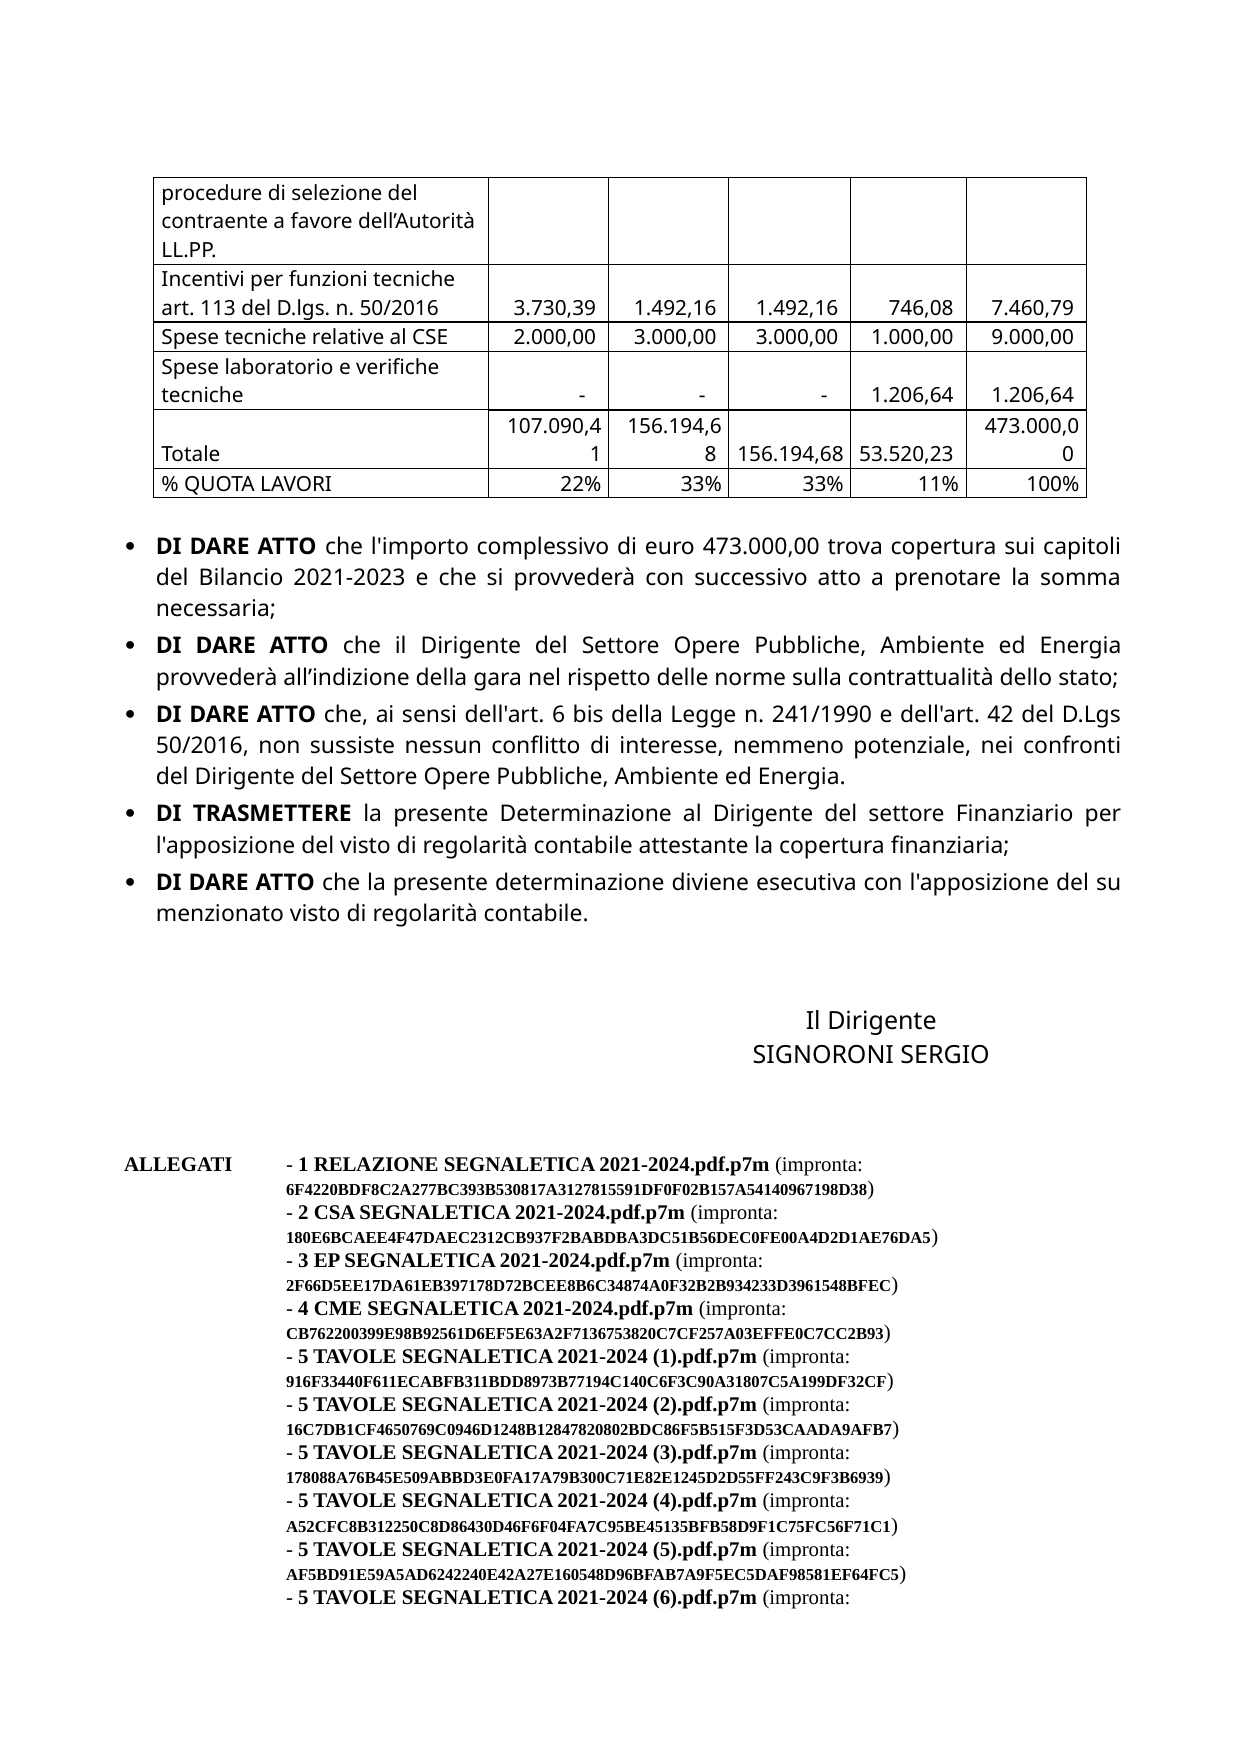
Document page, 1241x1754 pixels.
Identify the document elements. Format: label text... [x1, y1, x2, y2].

list DI TRASMETTERE la presente Determinazione al Dirigente del settore Finanziario per l'apposizione del visto di regolarità contabile attestante la copertura finanziaria; [126, 797, 1122, 860]
table_cell 9.000,00 [967, 323, 1086, 351]
table_header - 1 RELAZIONE SEGNALETICA 2021-2024.pdf.p7m (impronta: 6F4220BDF8C2A277BC393B530817A3127815591DF0F02B157A54140967198D38) - 2 CSA SEGNALETICA 2021-2024.pdf.p7m (impronta: 180E6BCAEE4F47DAEC2312CB937F2BABDBA3DC51B56DEC0FE00A4D2D1AE76DA5) - 3 EP SEGNALETICA 2021-2024.pdf.p7m (impronta: 2F66D5EE17DA61EB397178D72BCEE8B6C34874A0F32B2B934233D3961548BFEC) - 4 CME SEGNALETICA 2021-2024.pdf.p7m (impronta: CB762200399E98B92561D6EF5E63A2F7136753820C7CF257A03EFFE0C7CC2B93) - 5 TAVOLE SEGNALETICA 2021-2024 (1).pdf.p7m (impronta: 916F33440F611ECABFB311BDD8973B77194C140C6F3C90A31807C5A199DF32CF) - 5 TAVOLE SEGNALETICA 2021-2024 (2).pdf.p7m (impronta: 16C7DB1CF4650769C0946D1248B12847820802BDC86F5B515F3D53CAADA9AFB7) - 5 TAVOLE SEGNALETICA 2021-2024 (3).pdf.p7m (impronta: 178088A76B45E509ABBD3E0FA17A79B300C71E82E1245D2D55FF243C9F3B6939) - 5 TAVOLE SEGNALETICA 2021-2024 (4).pdf.p7m (impronta: A52CFC8B312250C8D86430D46F6F04FA7C95BE45135BFB58D9F1C75FC56F71C1) - 5 TAVOLE SEGNALETICA 2021-2024 (5).pdf.p7m (impronta: AF5BD91E59A5AD6242240E42A27E160548D96BFAB7A9F5EC5DAF98581EF64FC5) - 5 TAVOLE SEGNALETICA 2021-2024 (6).pdf.p7m (impronta: [280, 1146, 1122, 1614]
table_cell 3.730,39 [489, 265, 608, 321]
table_cell 11% [851, 469, 966, 497]
table_cell - [609, 352, 728, 409]
table_cell 33% [609, 469, 728, 497]
table_cell - [729, 178, 850, 263]
list DI DARE ATTO che, ai sensi dell'art. 6 bis della Legge n. 241/1990 e dell'art. 42 del D.Lgs 50/2016, non sussiste nessun conflitto di interesse, nemmeno potenziale, nei confronti del Dirigente del Settore Opere Pubbliche, Ambiente ed Energia. [126, 698, 1122, 791]
table_cell 100% [967, 469, 1086, 497]
table_cell 33% [729, 469, 850, 497]
table_cell 156.194,68 [609, 411, 728, 468]
table_cell 1.206,64 [967, 352, 1086, 409]
table_cell 1.492,16 [729, 265, 850, 321]
list DI DARE ATTO che il Dirigente del Settore Opere Pubbliche, Ambiente ed Energia provvederà all’indizione della gara nel rispetto delle norme sulla contrattualità dello stato; [126, 629, 1122, 692]
table_cell - [851, 178, 966, 263]
list DI DARE ATTO che la presente determinazione diviene esecutiva con l'apposizione del su menzionato visto di regolarità contabile. [126, 866, 1122, 928]
table_cell 1.492,16 [609, 265, 728, 321]
list DI DARE ATTO che l'importo complessivo di euro 473.000,00 trova copertura sui capitoli del Bilancio 2021-2023 e che si provvederà con successivo atto a prenotare la somma necessaria; [126, 529, 1122, 623]
table_cell [489, 178, 608, 263]
table_cell 1.000,00 [851, 323, 966, 351]
table_cell 7.460,79 [967, 265, 1086, 321]
table_header Il Dirigente [620, 1003, 1122, 1036]
table_cell 3.000,00 [729, 323, 850, 351]
table_header [118, 1003, 620, 1036]
table_cell 746,08 [851, 265, 966, 321]
table_cell - [489, 352, 608, 409]
table_cell Incentivi per funzioni tecniche art. 113 del D.lgs. n. 50/2016 [154, 265, 488, 321]
table_header ALLEGATI [118, 1146, 280, 1614]
table_cell Spese tecniche relative al CSE [154, 323, 488, 351]
table_cell - [729, 352, 850, 409]
table_cell Totale [154, 410, 488, 468]
table_cell % QUOTA LAVORI [154, 469, 488, 497]
table_cell 53.520,23 [851, 411, 966, 468]
table_cell [118, 1036, 620, 1071]
table_cell 1.206,64 [851, 352, 966, 409]
table_cell Spese laboratorio e verifiche tecniche [154, 352, 488, 409]
table_cell SIGNORONI SERGIO [620, 1036, 1122, 1071]
table_cell 473.000,00 [967, 411, 1086, 468]
table_cell - [609, 178, 728, 263]
table_cell procedure di selezione del contraente a favore dell’Autorità LL.PP. [154, 178, 488, 263]
table_cell 3.000,00 [609, 323, 728, 351]
table_cell 22% [489, 469, 608, 497]
table_cell 2.000,00 [489, 323, 608, 351]
table_cell [967, 178, 1086, 263]
table_cell 156.194,68 [729, 411, 850, 468]
table_cell 107.090,41 [489, 411, 608, 468]
